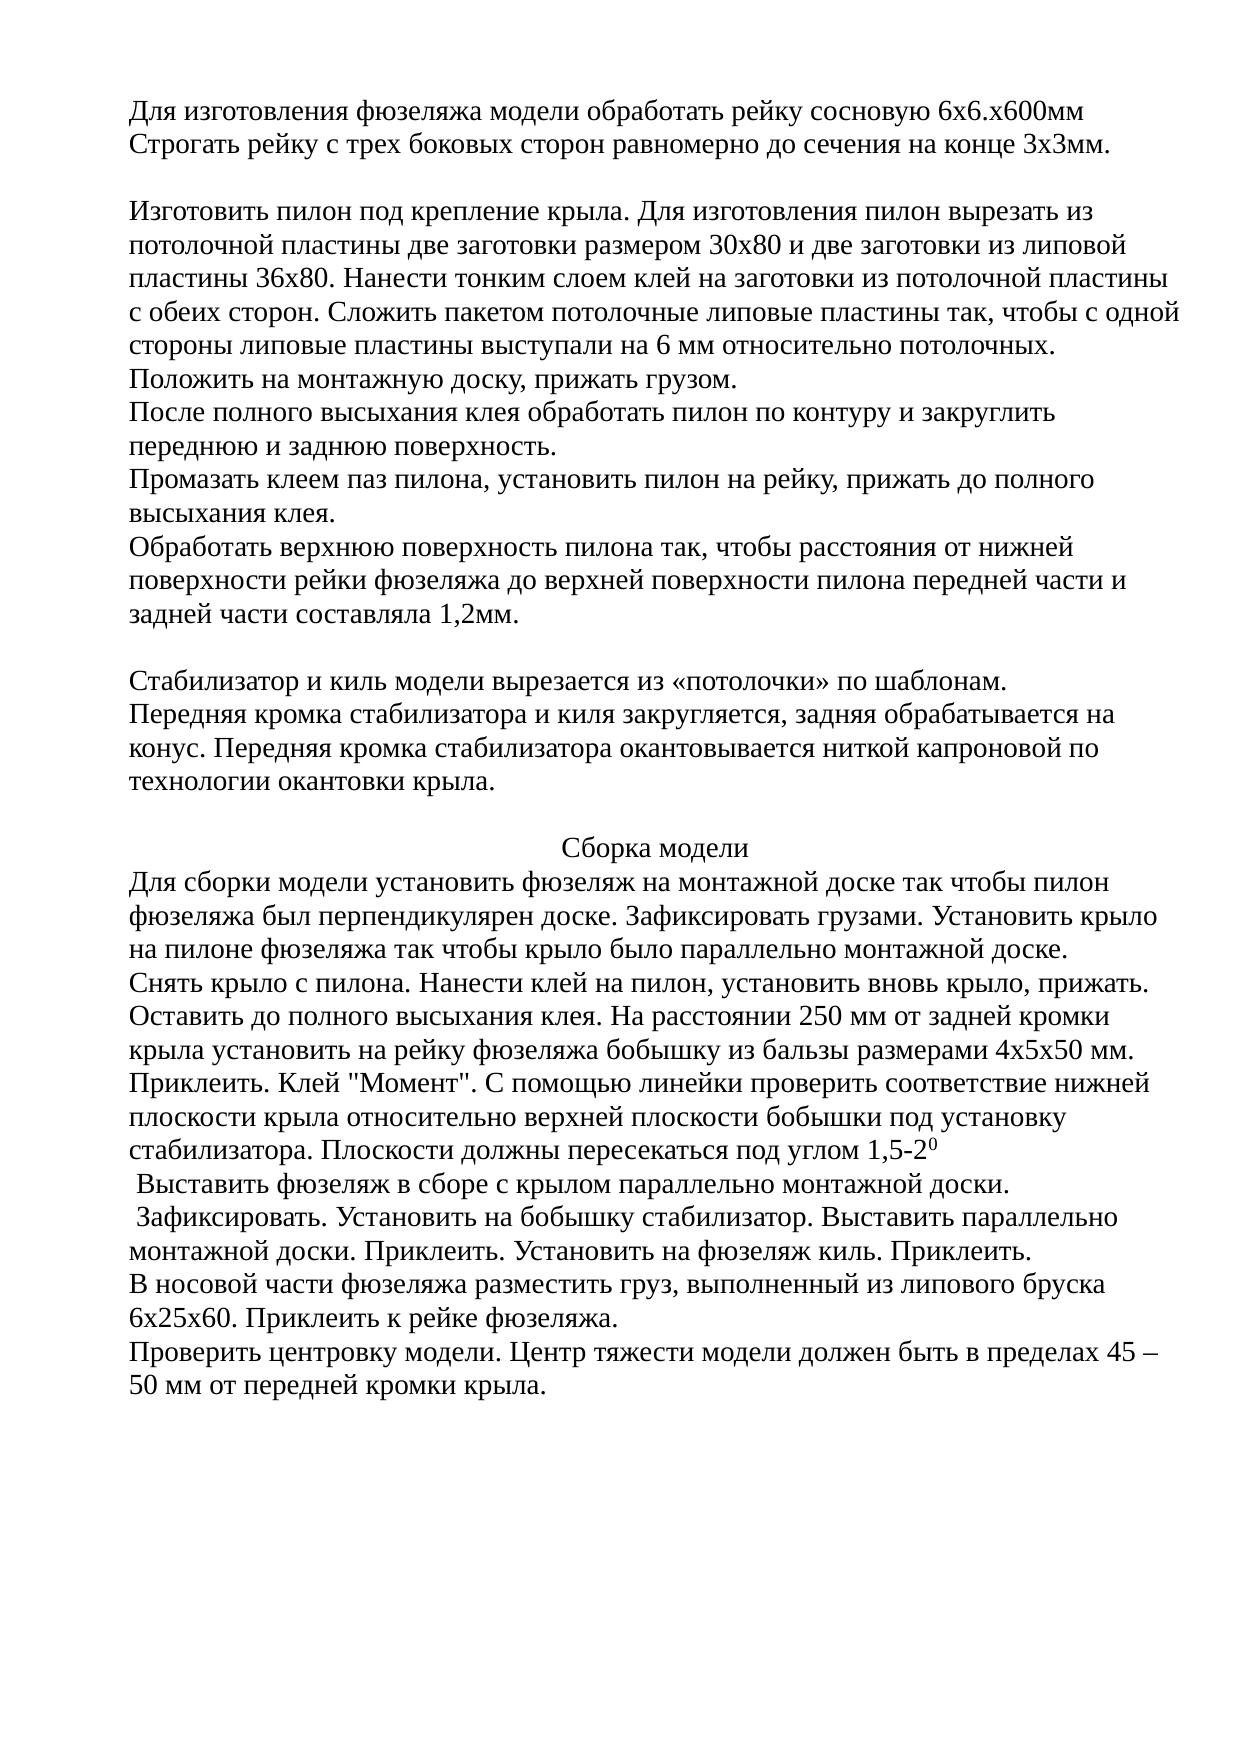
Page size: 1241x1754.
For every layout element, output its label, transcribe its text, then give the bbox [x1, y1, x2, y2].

text Обработать верхнюю поверхность пилона так, чтобы расстояния от нижней поверхности рейки фюзеляжа до верхней поверхности пилона передней части и задней части составляла 1,2мм. [128, 529, 1181, 629]
text Сборка модели [128, 831, 1181, 864]
text Для изготовления фюзеляжа модели обработать рейку сосновую 6х6.х600мм [128, 93, 1181, 126]
text Приклеить. Клей "Момент". С помощью линейки проверить соответствие нижней плоскости крыла относительно верхней плоскости бобышки под установку стабилизатора. Плоскости должны пересекаться под углом 1,5-20 [128, 1065, 1181, 1166]
text переднюю и заднюю поверхность. [128, 428, 1181, 462]
text Зафиксировать. Установить на бобышку стабилизатор. Выставить параллельно монтажной доски. Приклеить. Установить на фюзеляж киль. Приклеить. [128, 1199, 1181, 1267]
text Снять крыло с пилона. Нанести клей на пилон, установить вновь крыло, прижать. [128, 965, 1181, 998]
text Передняя кромка стабилизатора и киля закругляется, задняя обрабатывается на конус. Передняя кромка стабилизатора окантовывается ниткой капроновой по технологии окантовки крыла. [128, 696, 1181, 797]
text Выставить фюзеляж в сборе с крылом параллельно монтажной доски. [128, 1166, 1181, 1199]
text После полного высыхания клея обработать пилон по контуру и закруглить [128, 394, 1181, 428]
text Оставить до полного высыхания клея. На расстоянии 250 мм от задней кромки крыла установить на рейку фюзеляжа бобышку из бальзы размерами 4х5х50 мм. [128, 998, 1181, 1065]
text Для сборки модели установить фюзеляж на монтажной доске так чтобы пилон фюзеляжа был перпендикулярен доске. Зафиксировать грузами. Установить крыло на пилоне фюзеляжа так чтобы крыло было параллельно монтажной доске. [128, 864, 1181, 965]
text Стабилизатор и киль модели вырезается из «потолочки» по шаблонам. [128, 663, 1181, 696]
text 6х25х60. Приклеить к рейке фюзеляжа. [128, 1300, 1181, 1334]
text Проверить центровку модели. Центр тяжести модели должен быть в пределах 45 – 50 мм от передней кромки крыла. [128, 1334, 1181, 1401]
text Строгать рейку с трех боковых сторон равномерно до сечения на конце 3х3мм. [128, 126, 1181, 160]
text Изготовить пилон под крепление крыла. Для изготовления пилон вырезать из потолочной пластины две заготовки размером 30х80 и две заготовки из липовой пластины 36х80. Нанести тонким слоем клей на заготовки из потолочной пластины с обеих сторон. Сложить пакетом потолочные липовые пластины так, чтобы с одной стороны липовые пластины выступали на 6 мм относительно потолочных. Положить на монтажную доску, прижать грузом. [128, 193, 1181, 394]
text Промазать клеем паз пилона, установить пилон на рейку, прижать до полного высыхания клея. [128, 462, 1181, 529]
text В носовой части фюзеляжа разместить груз, выполненный из липового бруска [128, 1267, 1181, 1300]
